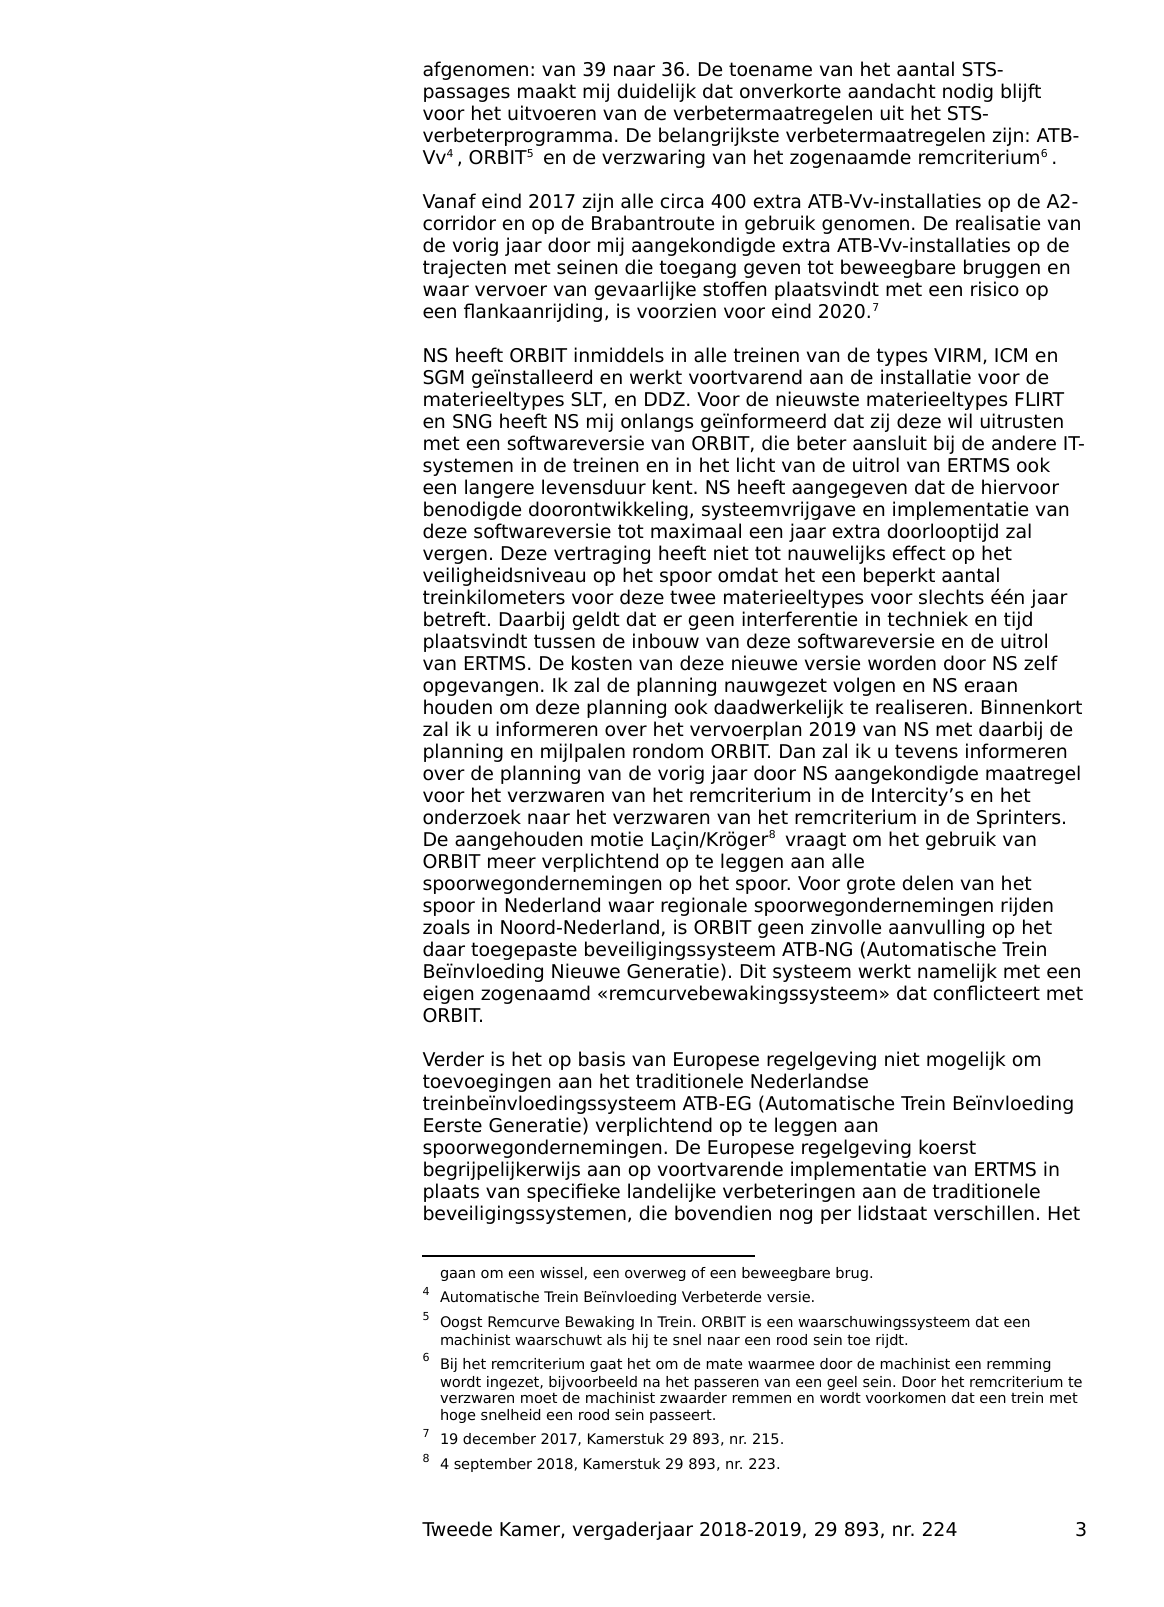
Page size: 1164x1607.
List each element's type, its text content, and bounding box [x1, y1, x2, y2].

text Oogst Remcurve Bewaking In Trein. ORBIT is een waarschuwingssysteem dat een machinist waarschuwt als hij te snel naar een rood sein toe rijdt. [422, 1310, 1087, 1349]
text Na een aantal jaren van daling is het aantal STS-passages in 2017 licht gestegen ten opzichte van 2016: van 100 naar 105. Daartegenover staat dat het aantal gevaarlijke STS-passages iets is afgenomen: van 39 naar 36. De toename van het aantal STS-passages maakt mij duidelijk dat onverkorte aandacht nodig blijft voor het uitvoeren van de verbetermaatregelen uit het STS-verbeterprogramma. De belangrijkste verbetermaatregelen zijn: ATB-Vv, ORBIT en de verzwaring van het zogenaamde remcriterium. [422, 59, 1087, 169]
text NS heeft ORBIT inmiddels in alle treinen van de types VIRM, ICM en SGM geïnstalleerd en werkt voortvarend aan de installatie voor de materieeltypes SLT, en DDZ. Voor de nieuwste materieeltypes FLIRT en SNG heeft NS mij onlangs geïnformeerd dat zij deze wil uitrusten met een softwareversie van ORBIT, die beter aansluit bij de andere IT-systemen in de treinen en in het licht van de uitrol van ERTMS ook een langere levensduur kent. NS heeft aangegeven dat de hiervoor benodigde doorontwikkeling, systeemvrijgave en implementatie van deze softwareversie tot maximaal een jaar extra doorlooptijd zal vergen. Deze vertraging heeft niet tot nauwelijks effect op het veiligheidsniveau op het spoor omdat het een beperkt aantal treinkilometers voor deze twee materieeltypes voor slechts één jaar betreft. Daarbij geldt dat er geen interferentie in techniek en tijd plaatsvindt tussen de inbouw van deze softwareversie en de uitrol van ERTMS. De kosten van deze nieuwe versie worden door NS zelf opgevangen. Ik zal de planning nauwgezet volgen en NS eraan houden om deze planning ook daadwerkelijk te realiseren. Binnenkort zal ik u informeren over het vervoerplan 2019 van NS met daarbij de planning en mijlpalen rondom ORBIT. Dan zal ik u tevens informeren over de planning van de vorig jaar door NS aangekondigde maatregel voor het verzwaren van het remcriterium in de Intercity’s en het onderzoek naar het verzwaren van het remcriterium in de Sprinters. [422, 345, 1087, 829]
text De aangehouden motie Laçin/Kröger vraagt om het gebruik van ORBIT meer verplichtend op te leggen aan alle spoorwegondernemingen op het spoor. Voor grote delen van het spoor in Nederland waar regionale spoorwegondernemingen rijden zoals in Noord-Nederland, is ORBIT geen zinvolle aanvulling op het daar toegepaste beveiligingssysteem ATB-NG (Automatische Trein Beïnvloeding Nieuwe Generatie). Dit systeem werkt namelijk met een eigen zogenaamd «remcurvebewakingssysteem» dat conflicteert met ORBIT. [422, 829, 1087, 1027]
text 4 september 2018, Kamerstuk 29 893, nr. 223. [422, 1452, 1087, 1474]
text gaan om een wissel, een overweg of een beweegbare brug. [422, 1265, 1087, 1282]
text Bij het remcriterium gaat het om de mate waarmee door de machinist een remming wordt ingezet, bijvoorbeeld na het passeren van een geel sein. Door het remcriterium te verzwaren moet de machinist zwaarder remmen en wordt voorkomen dat een trein met hoge snelheid een rood sein passeert. [422, 1352, 1087, 1424]
text Verder is het op basis van Europese regelgeving niet mogelijk om toevoegingen aan het traditionele Nederlandse treinbeïnvloedingssysteem ATB-EG (Automatische Trein Beïnvloeding Eerste Generatie) verplichtend op te leggen aan spoorwegondernemingen. De Europese regelgeving koerst begrijpelijkerwijs aan op voortvarende implementatie van ERTMS in plaats van specifieke landelijke verbeteringen aan de traditionele beveiligingssystemen, die bovendien nog per lidstaat verschillen. Het [422, 1049, 1087, 1224]
text 19 december 2017, Kamerstuk 29 893, nr. 215. [422, 1427, 1087, 1449]
text Vanaf eind 2017 zijn alle circa 400 extra ATB-Vv-installaties op de A2-corridor en op de Brabantroute in gebruik genomen. De realisatie van de vorig jaar door mij aangekondigde extra ATB-Vv-installaties op de trajecten met seinen die toegang geven tot beweegbare bruggen en waar vervoer van gevaarlijke stoffen plaatsvindt met een risico op een flankaanrijding, is voorzien voor eind 2020. [422, 191, 1087, 323]
text Automatische Trein Beïnvloeding Verbeterde versie. [422, 1285, 1087, 1307]
